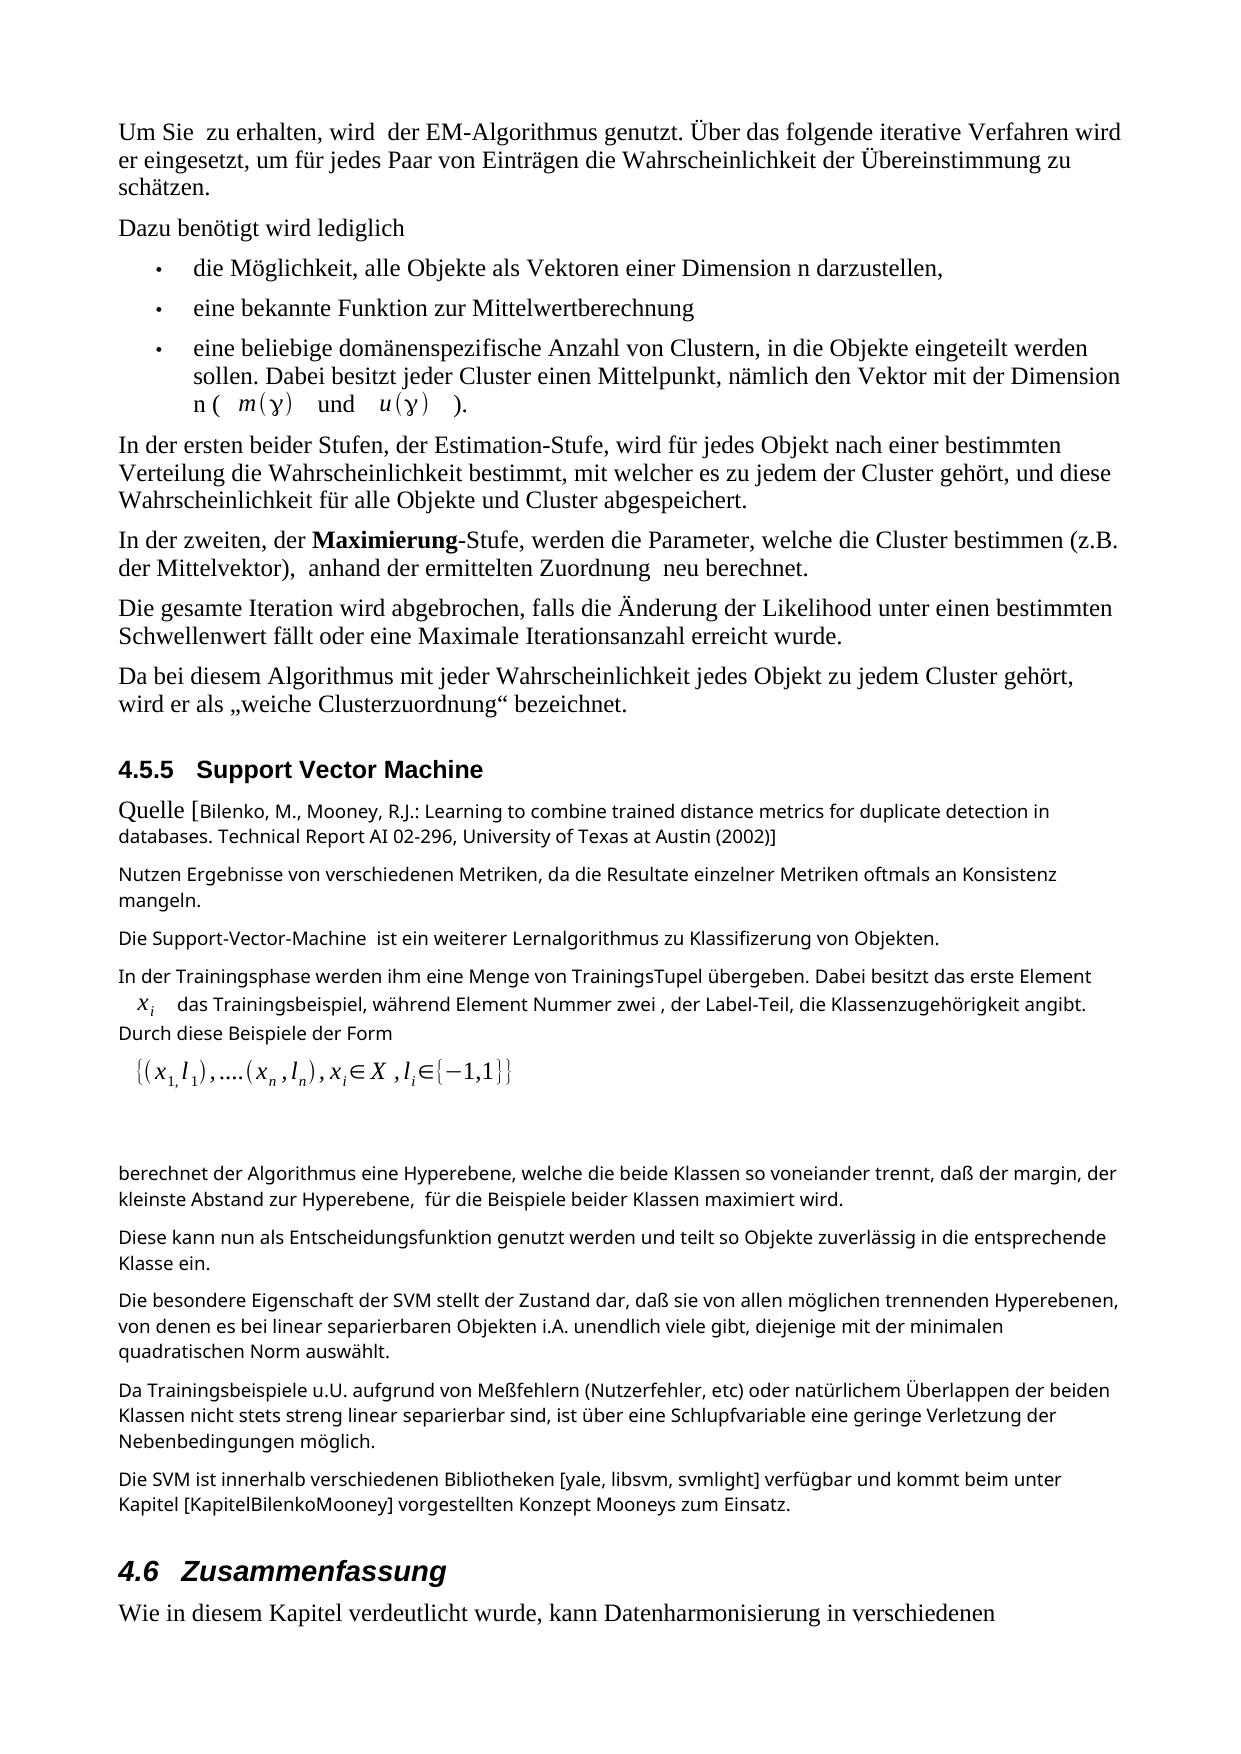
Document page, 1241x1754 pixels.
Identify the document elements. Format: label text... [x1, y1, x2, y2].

text Da Trainingsbeispiele u.U. aufgrund von Meßfehlern (Nutzerfehler, etc) oder natürlichem Überlappen der beiden Klassen nicht stets streng linear separierbar sind, ist über eine Schlupfvariable eine geringe Verletzung der Nebenbedingungen möglich. [118, 1377, 1122, 1453]
text Nutzen Ergebnisse von verschiedenen Metriken, da die Resultate einzelner Metriken oftmals an Konsistenz mangeln. [118, 862, 1122, 913]
text In der ersten beider Stufen, der Estimation-Stufe, wird für jedes Objekt nach einer bestimmten Verteilung die Wahrscheinlichkeit bestimmt, mit welcher es zu jedem der Cluster gehört, und diese Wahrscheinlichkeit für alle Objekte und Cluster abgespeichert. [118, 431, 1122, 514]
text Quelle [Bilenko, M., Mooney, R.J.: Learning to combine trained distance metrics for duplicate detection in databases. Technical Report AI 02-296, University of Texas at Austin (2002)] [118, 796, 1122, 849]
text Wie in diesem Kapitel verdeutlicht wurde, kann Datenharmonisierung in verschiedenen [118, 1599, 1122, 1627]
text Die Support-Vector-Machine ist ein weiterer Lernalgorithmus zu Klassifizerung von Objekten. [118, 925, 1122, 951]
subtitle Zusammenfassung [118, 1554, 1122, 1587]
text Die besondere Eigenschaft der SVM stellt der Zustand dar, daß sie von allen möglichen trennenden Hyperebenen, von denen es bei linear separierbaren Objekten i.A. unendlich viele gibt, diejenige mit der minimalen quadratischen Norm auswählt. [118, 1288, 1122, 1364]
subtitle Support Vector Machine [118, 755, 1122, 783]
text Dazu benötigt wird lediglich [118, 214, 1122, 241]
text In der Trainingsphase werden ihm eine Menge von TrainingsTupel übergeben. Dabei besitzt das erste Element das Trainingsbeispiel, während Element Nummer zwei , der Label-Teil, die Klassenzugehörigkeit angibt. Durch diese Beispiele der Form [118, 963, 1122, 1045]
text berechnet der Algorithmus eine Hyperebene, welche die beide Klassen so voneiander trennt, daß der margin, der kleinste Abstand zur Hyperebene, für die Beispiele beider Klassen maximiert wird. [118, 1161, 1122, 1212]
list die Möglichkeit, alle Objekte als Vektoren einer Dimension n darzustellen, [156, 254, 1122, 282]
text Da bei diesem Algorithmus mit jeder Wahrscheinlichkeit jedes Objekt zu jedem Cluster gehört, wird er als „weiche Clusterzuordnung“ bezeichnet. [118, 662, 1122, 718]
text In der zweiten, der Maximierung-Stufe, werden die Parameter, welche die Cluster bestimmen (z.B. der Mittelvektor), anhand der ermittelten Zuordnung neu berechnet. [118, 527, 1122, 582]
text Die gesamte Iteration wird abgebrochen, falls die Änderung der Likelihood unter einen bestimmten Schwellenwert fällt oder eine Maximale Iterationsanzahl erreicht wurde. [118, 594, 1122, 650]
text Um Sie zu erhalten, wird der EM-Algorithmus genutzt. Über das folgende iterative Verfahren wird er eingesetzt, um für jedes Paar von Einträgen die Wahrscheinlichkeit der Übereinstimmung zu schätzen. [118, 118, 1122, 201]
list eine bekannte Funktion zur Mittelwertberechnung [156, 294, 1122, 322]
text Diese kann nun als Entscheidungsfunktion genutzt werden und teilt so Objekte zuverlässig in die entsprechende Klasse ein. [118, 1224, 1122, 1275]
text Die SVM ist innerhalb verschiedenen Bibliotheken [yale, libsvm, svmlight] verfügbar und kommt beim unter Kapitel [KapitelBilenkoMooney] vorgestellten Konzept Mooneys zum Einsatz. [118, 1466, 1122, 1517]
list eine beliebige domänenspezifische Anzahl von Clustern, in die Objekte eingeteilt werden sollen. Dabei besitzt jeder Cluster einen Mittelpunkt, nämlich den Vektor mit der Dimension n ( und ). [156, 334, 1122, 418]
